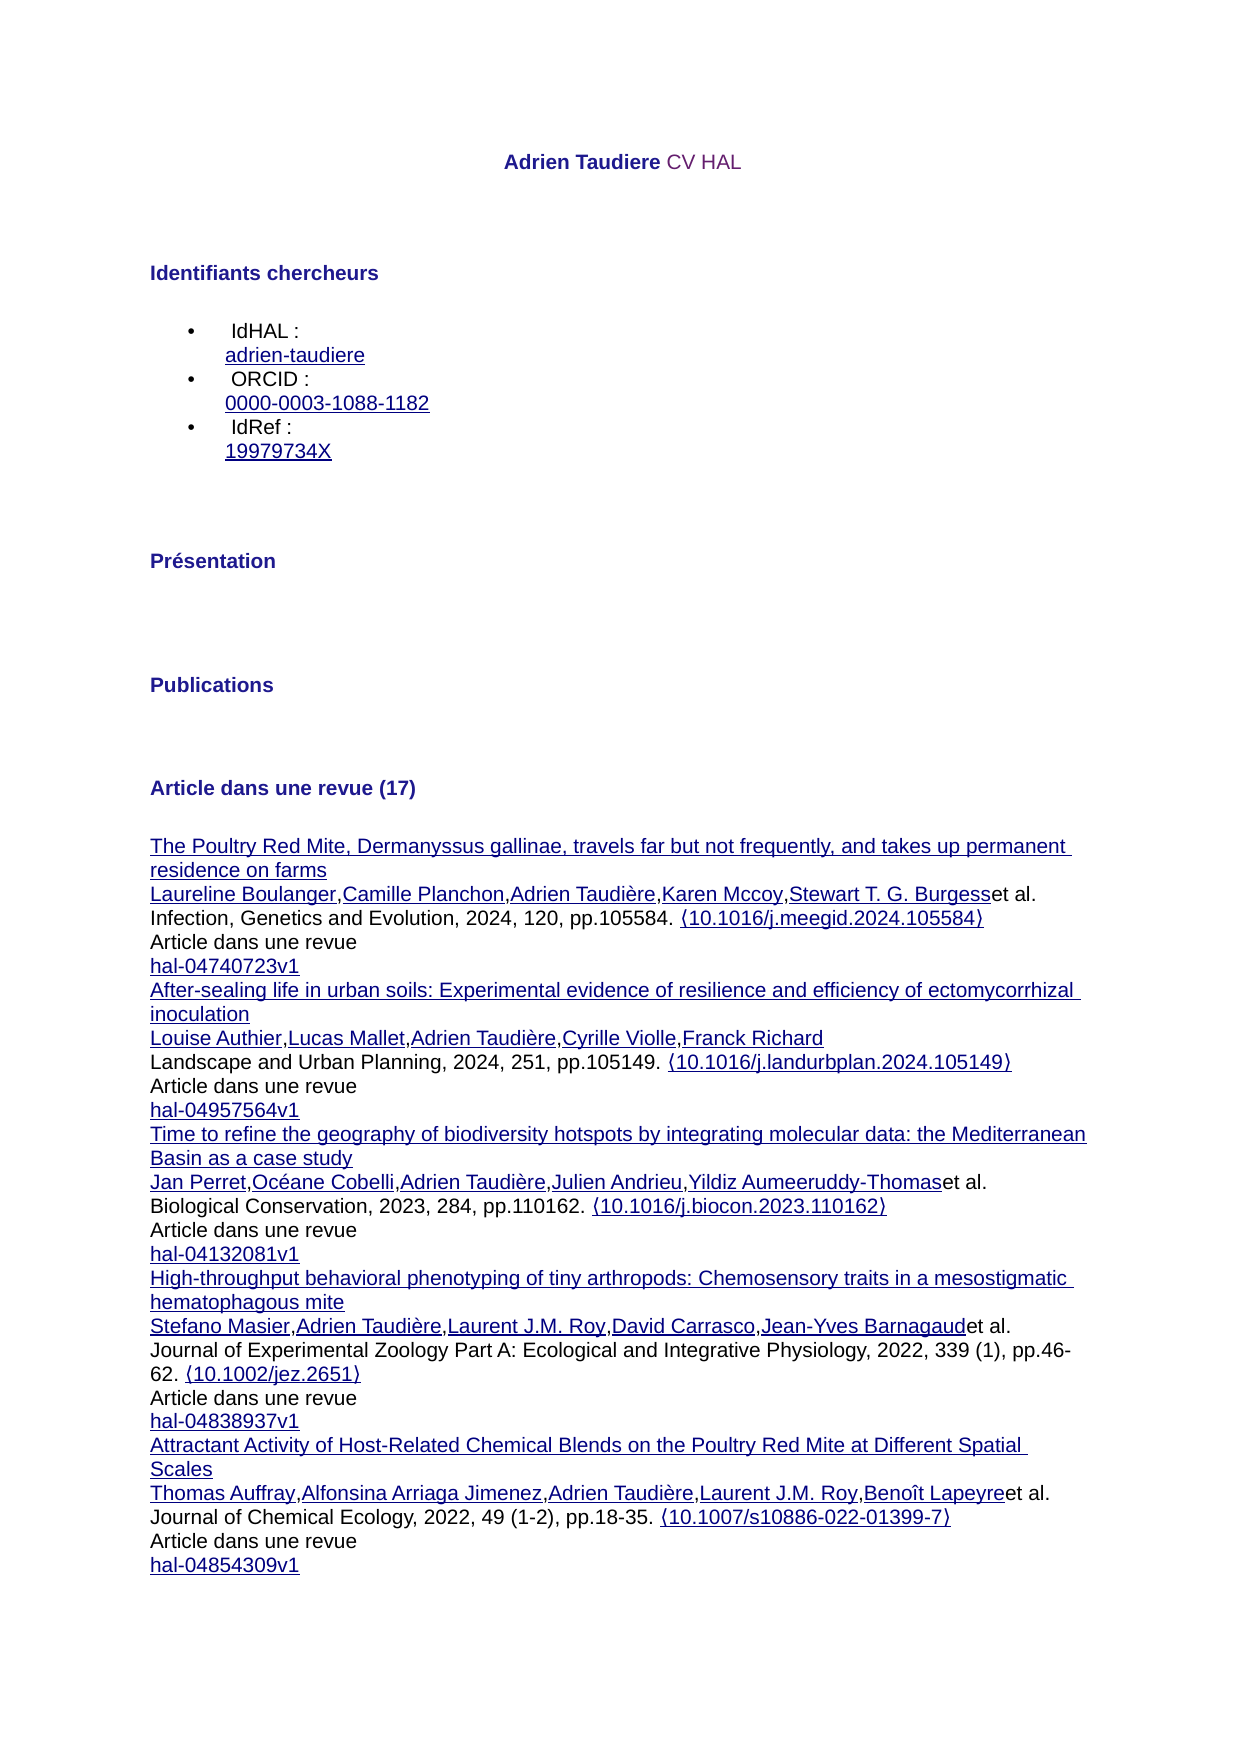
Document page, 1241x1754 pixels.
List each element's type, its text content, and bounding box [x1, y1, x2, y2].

list IdRef : [187, 414, 1090, 438]
table_cell High‐throughput behavioral phenotyping of tiny arthropods: Chemosensory traits in a mesostigmatic hematophagous mite Stefano Masier,Adrien Taudière,Laurent J.M. Roy,David Carrasco,Jean-Yves Barnagaudet al. Journal of Experimental Zoology Part A: Ecological and Integrative Physiology, 2022, 339 (1), pp.46-62. ⟨10.1002/jez.2651⟩ Article dans une revue hal-04838937v1 [150, 1266, 1090, 1433]
subtitle Publications [150, 673, 1090, 697]
list 19979734X [187, 438, 1090, 462]
table_cell After-sealing life in urban soils: Experimental evidence of resilience and efficiency of ectomycorrhizal inoculation Louise Authier,Lucas Mallet,Adrien Taudière,Cyrille Violle,Franck Richard Landscape and Urban Planning, 2024, 251, pp.105149. ⟨10.1016/j.landurbplan.2024.105149⟩ Article dans une revue hal-04957564v1 [150, 978, 1090, 1122]
subtitle Article dans une revue (17) [150, 776, 1090, 800]
subtitle Adrien Taudiere CV HAL [150, 150, 1090, 174]
list ORCID : [187, 367, 1090, 391]
table_cell Attractant Activity of Host-Related Chemical Blends on the Poultry Red Mite at Different Spatial Scales Thomas Auffray,Alfonsina Arriaga Jimenez,Adrien Taudière,Laurent J.M. Roy,Benoît Lapeyreet al. Journal of Chemical Ecology, 2022, 49 (1-2), pp.18-35. ⟨10.1007/s10886-022-01399-7⟩ Article dans une revue hal-04854309v1 [150, 1433, 1090, 1577]
list 0000-0003-1088-1182 [187, 391, 1090, 414]
table_cell Time to refine the geography of biodiversity hotspots by integrating molecular data: the Mediterranean Basin as a case study Jan Perret,Océane Cobelli,Adrien Taudière,Julien Andrieu,Yildiz Aumeeruddy-Thomaset al. Biological Conservation, 2023, 284, pp.110162. ⟨10.1016/j.biocon.2023.110162⟩ Article dans une revue hal-04132081v1 [150, 1122, 1090, 1266]
subtitle Identifiants chercheurs [150, 260, 1090, 284]
table_header The Poultry Red Mite, Dermanyssus gallinae, travels far but not frequently, and takes up permanent residence on farms Laureline Boulanger,Camille Planchon,Adrien Taudière,Karen Mccoy,Stewart T. G. Burgesset al. Infection, Genetics and Evolution, 2024, 120, pp.105584. ⟨10.1016/j.meegid.2024.105584⟩ Article dans une revue hal-04740723v1 [150, 834, 1090, 978]
list IdHAL : [187, 319, 1090, 343]
list adrien-taudiere [187, 343, 1090, 367]
subtitle Présentation [150, 549, 1090, 573]
